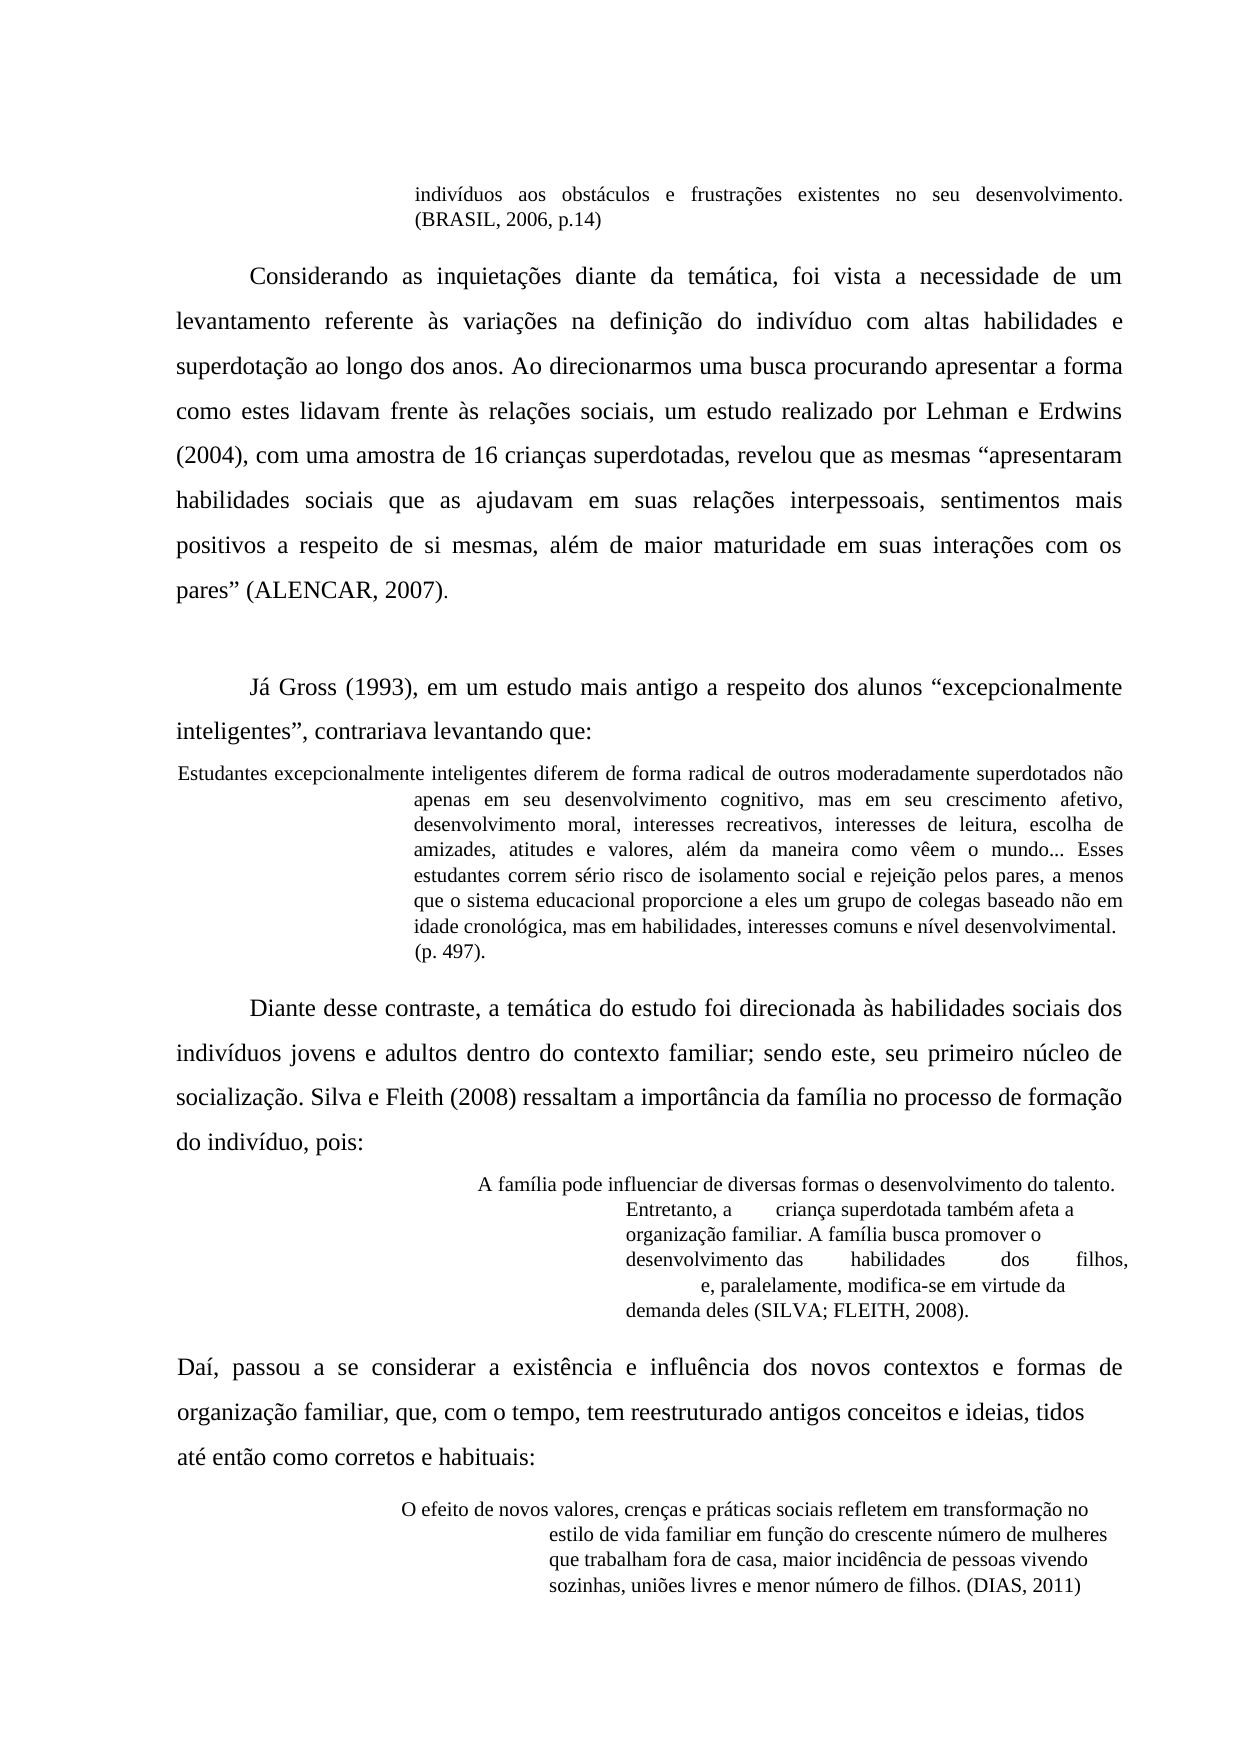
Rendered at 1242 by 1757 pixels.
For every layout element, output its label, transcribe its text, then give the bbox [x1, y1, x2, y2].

text Estudantes excepcionalmente inteligentes diferem de forma radical de outros moderadamente superdotados não apenas em seu desenvolvimento cognitivo, mas em seu crescimento afetivo, desenvolvimento moral, interesses recreativos, interesses de leitura, escolha de amizades, atitudes e valores, além da maneira como vêem o mundo... Esses estudantes correm sério risco de isolamento social e rejeição pelos pares, a menos que o sistema educacional proporcione a eles um grupo de colegas baseado não em idade cronológica, mas em habilidades, interesses comuns e nível desenvolvimental. [177, 761, 1124, 938]
text indivíduos aos obstáculos e frustrações existentes no seu desenvolvimento. (BRASIL, 2006, p.14) [414, 181, 1124, 231]
text (p. 497). [414, 939, 1124, 963]
text O efeito de novos valores, crenças e práticas sociais refletem em transformação no estilo de vida familiar em função do crescente número de mulheres que trabalham fora de casa, maior incidência de pessoas vivendo sozinhas, uniões livres e menor número de filhos. (DIAS, 2011) [401, 1497, 1128, 1597]
text Já Gross (1993), em um estudo mais antigo a respeito dos alunos “excepcionalmente inteligentes”, contrariava levantando que: [176, 672, 1124, 745]
text Diante desse contraste, a temática do estudo foi direcionada às habilidades sociais dos indivíduos jovens e adultos dentro do contexto familiar; sendo este, seu primeiro núcleo de socialização. Silva e Fleith (2008) ressaltam a importância da família no processo de formação do indivíduo, pois: [176, 993, 1124, 1156]
text até então como corretos e habituais: [177, 1442, 1124, 1470]
text Daí, passou a se considerar a existência e influência dos novos contextos e formas de organização familiar, que, com o tempo, tem reestruturado antigos conceitos e ideias, tidos [177, 1352, 1124, 1426]
text A família pode influenciar de diversas formas o desenvolvimento do talento. Entretanto, a criança superdotada também afeta a organização familiar. A família busca promover o desenvolvimento das habilidades dos filhos, e, paralelamente, modifica-se em virtude da demanda deles (SILVA; FLEITH, 2008). [477, 1172, 1128, 1322]
text Considerando as inquietações diante da temática, foi vista a necessidade de um levantamento referente às variações na definição do indivíduo com altas habilidades e superdotação ao longo dos anos. Ao direcionarmos uma busca procurando apresentar a forma como estes lidavam frente às relações sociais, um estudo realizado por Lehman e Erdwins (2004), com uma amostra de 16 crianças superdotadas, revelou que as mesmas “apresentaram habilidades sociais que as ajudavam em suas relações interpessoais, sentimentos mais positivos a respeito de si mesmas, além de maior maturidade em suas interações com os pares” (ALENCAR, 2007).​ [176, 261, 1124, 604]
